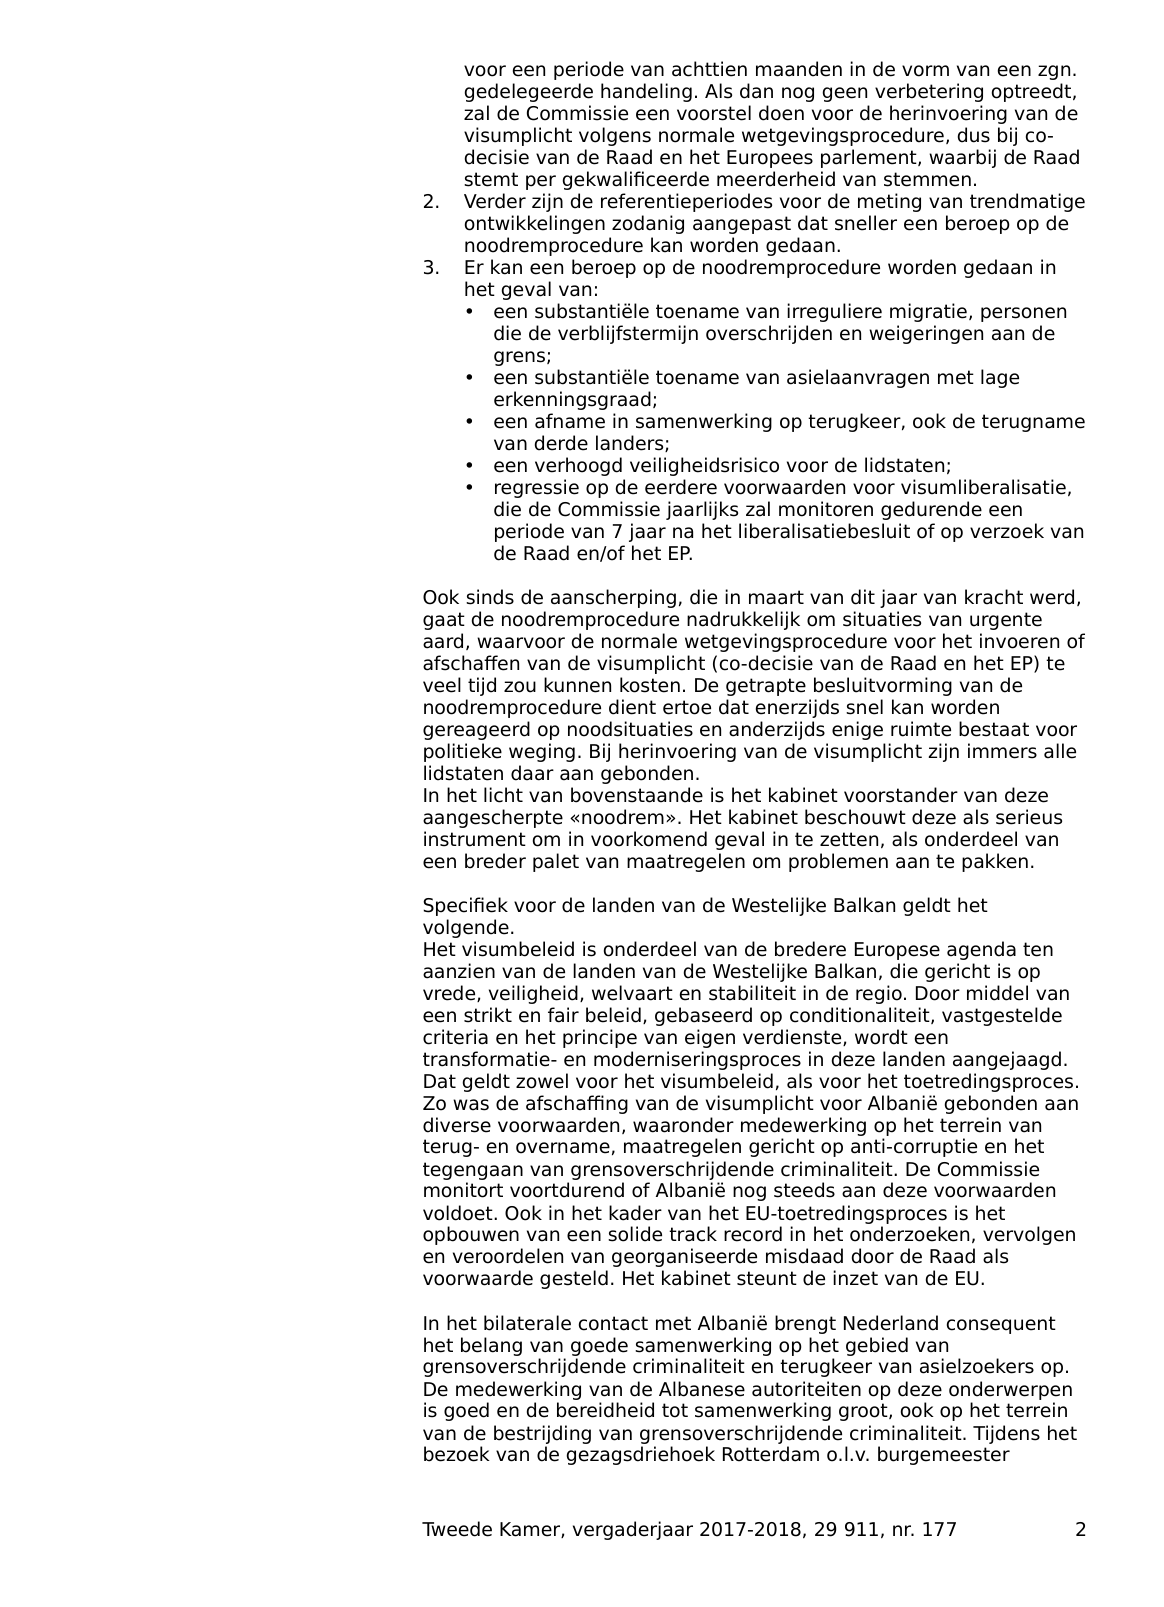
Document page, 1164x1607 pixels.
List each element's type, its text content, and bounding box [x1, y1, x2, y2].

text 2. Verder zijn de referentieperiodes voor de meting van trendmatige ontwikkelingen zodanig aangepast dat sneller een beroep op de noodremprocedure kan worden gedaan. [422, 191, 1087, 257]
text • regressie op de eerdere voorwaarden voor visumliberalisatie, die de Commissie jaarlijks zal monitoren gedurende een periode van 7 jaar na het liberalisatiebesluit of op verzoek van de Raad en/of het EP. [464, 477, 1087, 564]
text • een afname in samenwerking op terugkeer, ook de terugname van derde landers; [464, 411, 1087, 455]
text • een verhoogd veiligheidsrisico voor de lidstaten; [464, 455, 1087, 477]
text In het licht van bovenstaande is het kabinet voorstander van deze aangescherpte «noodrem». Het kabinet beschouwt deze als serieus instrument om in voorkomend geval in te zetten, als onderdeel van een breder palet van maatregelen om problemen aan te pakken. [422, 784, 1087, 872]
text Specifiek voor de landen van de Westelijke Balkan geldt het volgende. [422, 895, 1087, 939]
text • een substantiële toename van irreguliere migratie, personen die de verblijfstermijn overschrijden en weigeringen aan de grens; [464, 301, 1087, 367]
text voor een periode van achttien maanden in de vorm van een zgn. gedelegeerde handeling. Als dan nog geen verbetering optreedt, zal de Commissie een voorstel doen voor de herinvoering van de visumplicht volgens normale wetgevingsprocedure, dus bij co-decisie van de Raad en het Europees parlement, waarbij de Raad stemt per gekwalificeerde meerderheid van stemmen. [464, 59, 1087, 191]
text Het visumbeleid is onderdeel van de bredere Europese agenda ten aanzien van de landen van de Westelijke Balkan, die gericht is op vrede, veiligheid, welvaart en stabiliteit in de regio. Door middel van een strikt en fair beleid, gebaseerd op conditionaliteit, vastgestelde criteria en het principe van eigen verdienste, wordt een transformatie- en moderniseringsproces in deze landen aangejaagd. Dat geldt zowel voor het visumbeleid, als voor het toetredingsproces. Zo was de afschaffing van de visumplicht voor Albanië gebonden aan diverse voorwaarden, waaronder medewerking op het terrein van terug- en overname, maatregelen gericht op anti-corruptie en het tegengaan van grensoverschrijdende criminaliteit. De Commissie monitort voortdurend of Albanië nog steeds aan deze voorwaarden voldoet. Ook in het kader van het EU-toetredingsproces is het opbouwen van een solide track record in het onderzoeken, vervolgen en veroordelen van georganiseerde misdaad door de Raad als voorwaarde gesteld. Het kabinet steunt de inzet van de EU. [422, 939, 1087, 1290]
text • een substantiële toename van asielaanvragen met lage erkenningsgraad; [464, 367, 1087, 411]
text In het bilaterale contact met Albanië brengt Nederland consequent het belang van goede samenwerking op het gebied van grensoverschrijdende criminaliteit en terugkeer van asielzoekers op. De medewerking van de Albanese autoriteiten op deze onderwerpen is goed en de bereidheid tot samenwerking groot, ook op het terrein van de bestrijding van grensoverschrijdende criminaliteit. Tijdens het bezoek van de gezagsdriehoek Rotterdam o.l.v. burgemeester [422, 1312, 1087, 1466]
text 3. Er kan een beroep op de noodremprocedure worden gedaan in het geval van: [422, 257, 1087, 301]
text Ook sinds de aanscherping, die in maart van dit jaar van kracht werd, gaat de noodremprocedure nadrukkelijk om situaties van urgente aard, waarvoor de normale wetgevingsprocedure voor het invoeren of afschaffen van de visumplicht (co-decisie van de Raad en het EP) te veel tijd zou kunnen kosten. De getrapte besluitvorming van de noodremprocedure dient ertoe dat enerzijds snel kan worden gereageerd op noodsituaties en anderzijds enige ruimte bestaat voor politieke weging. Bij herinvoering van de visumplicht zijn immers alle lidstaten daar aan gebonden. [422, 587, 1087, 784]
